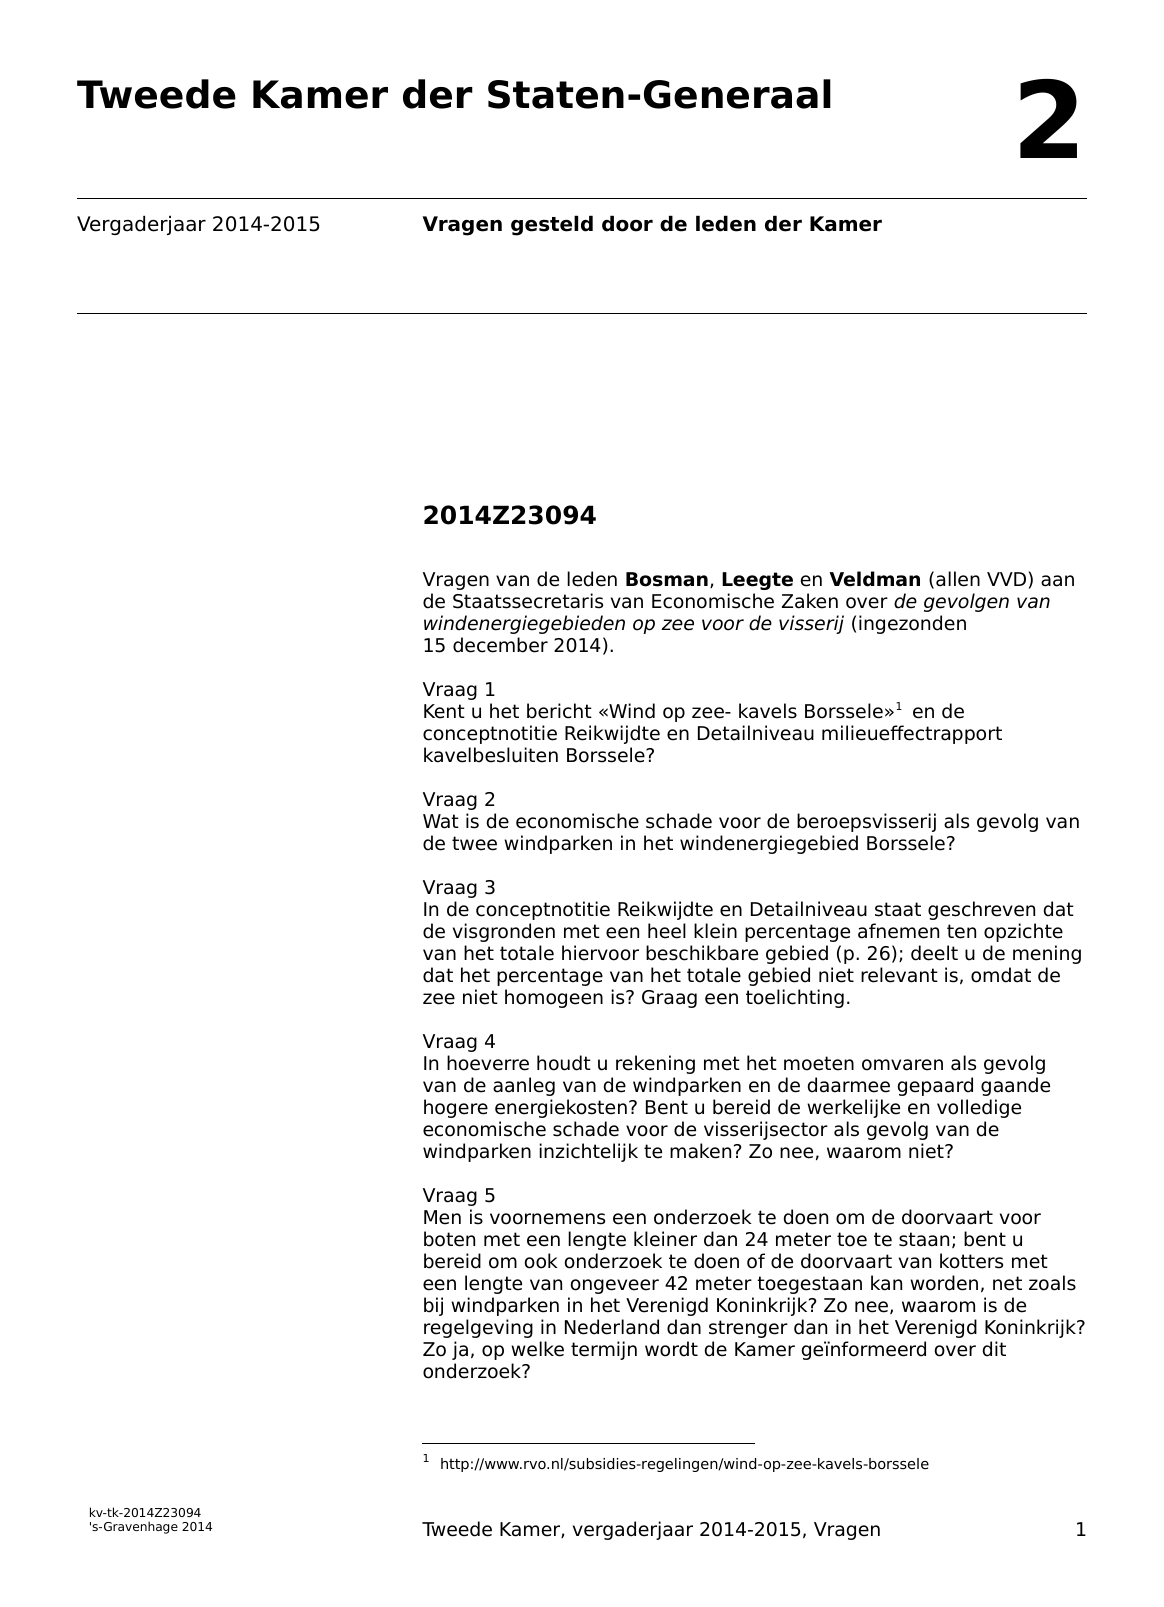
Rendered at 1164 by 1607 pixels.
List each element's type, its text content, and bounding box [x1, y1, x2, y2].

table_cell Vragen gesteld door de leden der Kamer [422, 199, 1087, 313]
table_header 2 [886, 59, 1087, 198]
table_header Tweede Kamer der Staten-Generaal [77, 59, 886, 198]
text Men is voornemens een onderzoek te doen om de doorvaart voor boten met een lengte kleiner dan 24 meter toe te staan; bent u bereid om ook onderzoek te doen of de doorvaart van kotters met een lengte van ongeveer 42 meter toegestaan kan worden, net zoals bij windparken in het Verenigd Koninkrijk? Zo nee, waarom is de regelgeving in Nederland dan strenger dan in het Verenigd Koninkrijk? Zo ja, op welke termijn wordt de Kamer geïnformeerd over dit onderzoek? [422, 1207, 1087, 1383]
text In de conceptnotitie Reikwijdte en Detailniveau staat geschreven dat de visgronden met een heel klein percentage afnemen ten opzichte van het totale hiervoor beschikbare gebied (p. 26); deelt u de mening dat het percentage van het totale gebied niet relevant is, omdat de zee niet homogeen is? Graag een toelichting. [422, 899, 1087, 1009]
text kv-tk-2014Z23094 [88, 1506, 323, 1520]
text Vraag 2 [422, 789, 1087, 811]
text Vraag 1 [422, 679, 1087, 701]
text Vraag 5 [422, 1185, 1087, 1207]
text In hoeverre houdt u rekening met het moeten omvaren als gevolg van de aanleg van de windparken en de daarmee gepaard gaande hogere energiekosten? Bent u bereid de werkelijke en volledige economische schade voor de visserijsector als gevolg van de windparken inzichtelijk te maken? Zo nee, waarom niet? [422, 1053, 1087, 1163]
text Vraag 4 [422, 1031, 1087, 1053]
text Kent u het bericht «Wind op zee- kavels Borssele» en de conceptnotitie Reikwijdte en Detailniveau milieueffectrapport kavelbesluiten Borssele? [422, 701, 1087, 767]
text http://www.rvo.nl/subsidies-regelingen/wind-op-zee-kavels-borssele [422, 1452, 1087, 1474]
table_cell Vergaderjaar 2014-2015 [77, 199, 422, 313]
text 's-Gravenhage 2014 [88, 1520, 323, 1534]
text Vragen van de leden Bosman, Leegte en Veldman (allen VVD) aan de Staatssecretaris van Economische Zaken over de gevolgen van windenergiegebieden op zee voor de visserij (ingezonden 15 december 2014). [422, 569, 1087, 657]
text Vraag 3 [422, 877, 1087, 899]
text Wat is de economische schade voor de beroepsvisserij als gevolg van de twee windparken in het windenergiegebied Borssele? [422, 811, 1087, 855]
text 2014Z23094 [422, 501, 1087, 531]
